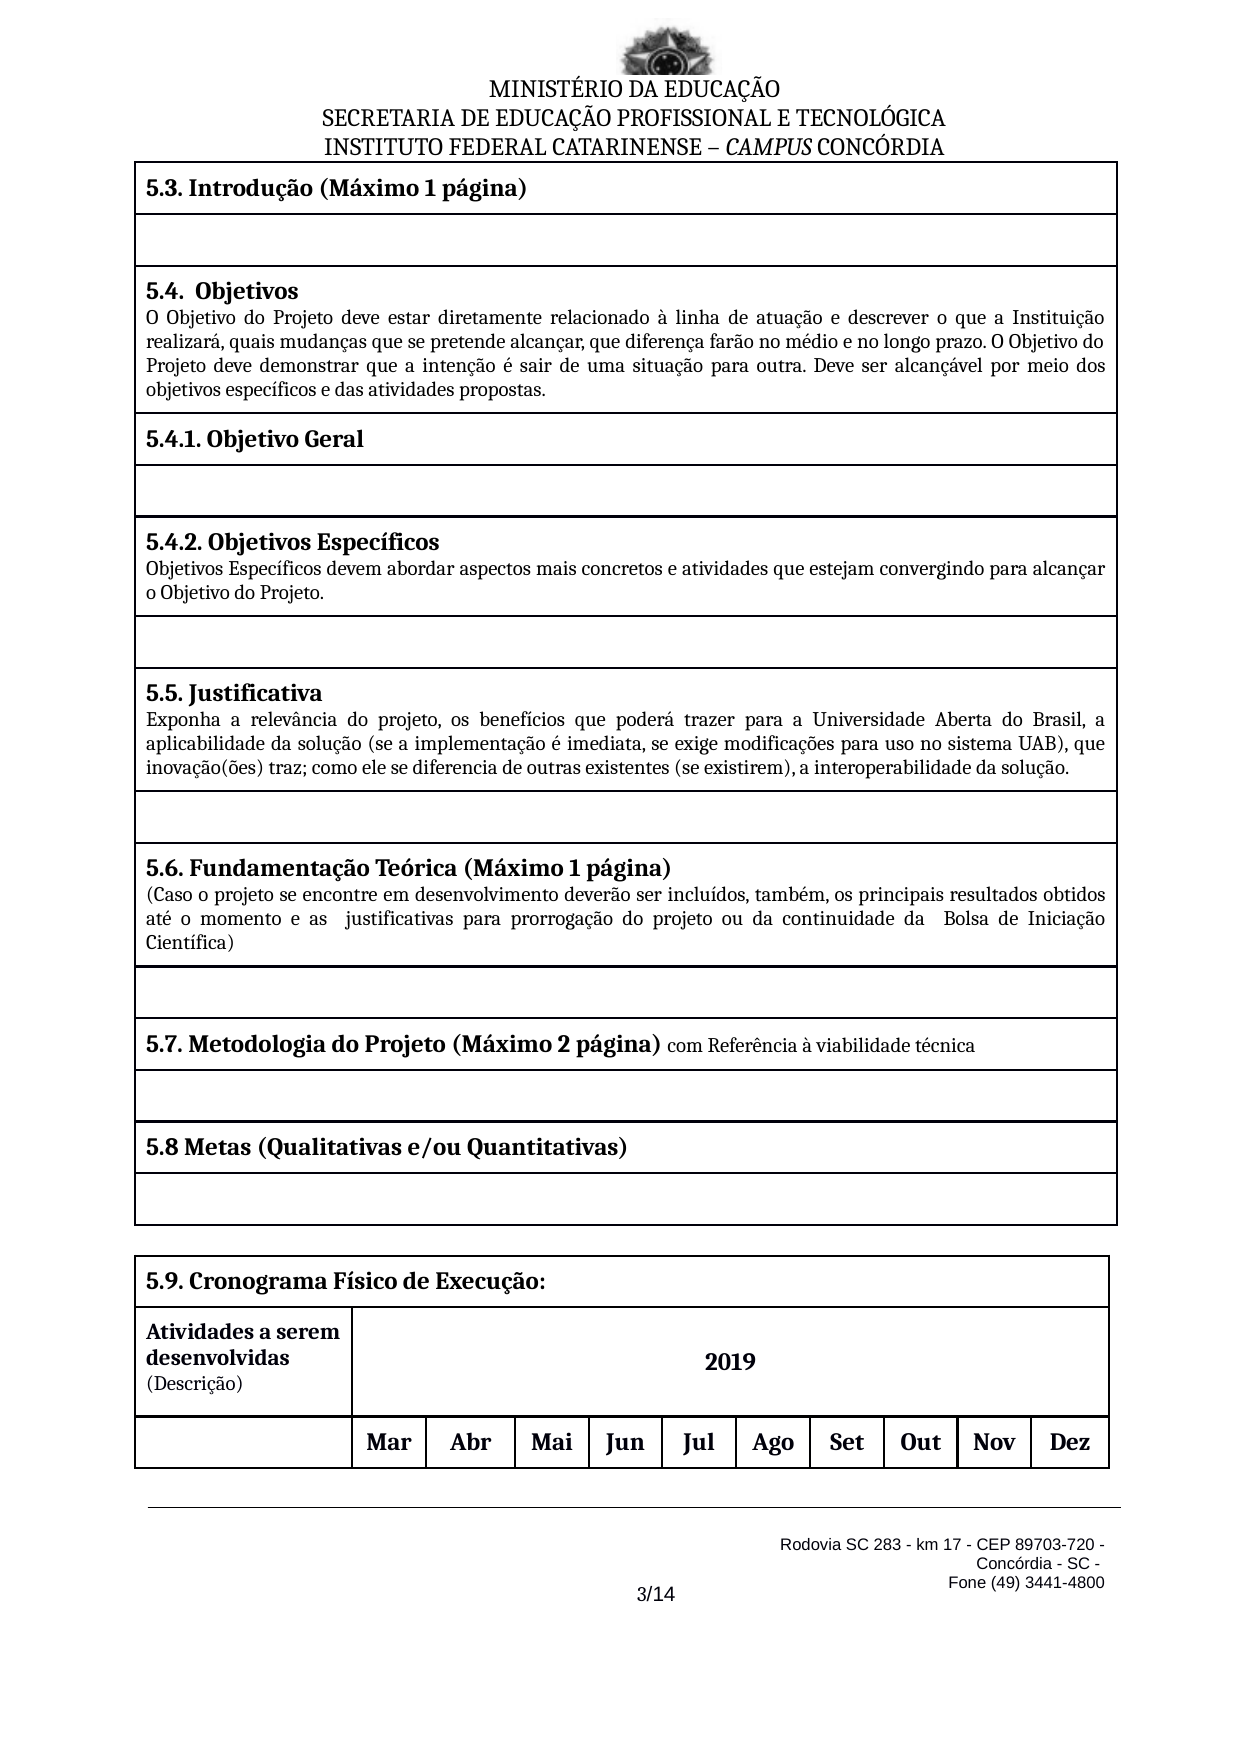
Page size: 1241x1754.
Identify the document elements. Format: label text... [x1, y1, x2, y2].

table_cell 5.6. Fundamentação Teórica (Máximo 1 página) (Caso o projeto se encontre em desenvolvimento deverão ser incluídos, também, os principais resultados obtidos até o momento e as justificativas para prorrogação do projeto ou da continuidade da Bolsa de Iniciação Científica) [136, 844, 1116, 965]
table_cell 5.4. Objetivos O Objetivo do Projeto deve estar diretamente relacionado à linha de atuação e descrever o que a Instituição realizará, quais mudanças que se pretende alcançar, que diferença farão no médio e no longo prazo. O Objetivo do Projeto deve demonstrar que a intenção é sair de uma situação para outra. Deve ser alcançável por meio dos objetivos específicos e das atividades propostas. [136, 267, 1116, 412]
table_cell Jul [663, 1418, 735, 1467]
picture [616, 18, 723, 75]
table_cell [136, 617, 1116, 667]
table_cell Set [811, 1418, 883, 1467]
table_cell [136, 1174, 1116, 1224]
table_cell Mai [516, 1418, 588, 1467]
table_cell 5.3. Introdução (Máximo 1 página) [136, 163, 1116, 213]
table_cell [136, 792, 1116, 842]
table_cell 5.4.2. Objetivos Específicos Objetivos Específicos devem abordar aspectos mais concretos e atividades que estejam convergindo para alcançar o Objetivo do Projeto. [136, 518, 1116, 615]
table_cell [136, 466, 1116, 515]
table_cell 5.4.1. Objetivo Geral [136, 414, 1116, 464]
table_cell [136, 215, 1116, 264]
table_cell 5.5. Justificativa Exponha a relevância do projeto, os benefícios que poderá trazer para a Universidade Aberta do Brasil, a aplicabilidade da solução (se a implementação é imediata, se exige modificações para uso no sistema UAB), que inovação(ões) traz; como ele se diferencia de outras existentes (se existirem), a interoperabilidade da solução. [136, 669, 1116, 790]
table_cell [136, 968, 1116, 1017]
table_header 5.9. Cronograma Físico de Execução: [136, 1257, 1108, 1306]
table_cell 5.7. Metodologia do Projeto (Máximo 2 página) com Referência à viabilidade técnica [136, 1019, 1116, 1069]
table_cell Mar [353, 1418, 425, 1467]
table_cell Nov [959, 1418, 1030, 1467]
table_cell Abr [427, 1418, 514, 1467]
table_cell 2019 [353, 1308, 1108, 1415]
table_cell Ago [737, 1418, 809, 1467]
table_cell Jun [590, 1418, 661, 1467]
table_cell [136, 1071, 1116, 1120]
table_cell Atividades a serem desenvolvidas (Descrição) [136, 1308, 351, 1415]
table_cell Dez [1032, 1418, 1108, 1467]
table_cell [136, 1418, 351, 1467]
table_cell Out [885, 1418, 956, 1467]
table_cell 5.8 Metas (Qualitativas e/ou Quantitativas) [136, 1123, 1116, 1172]
